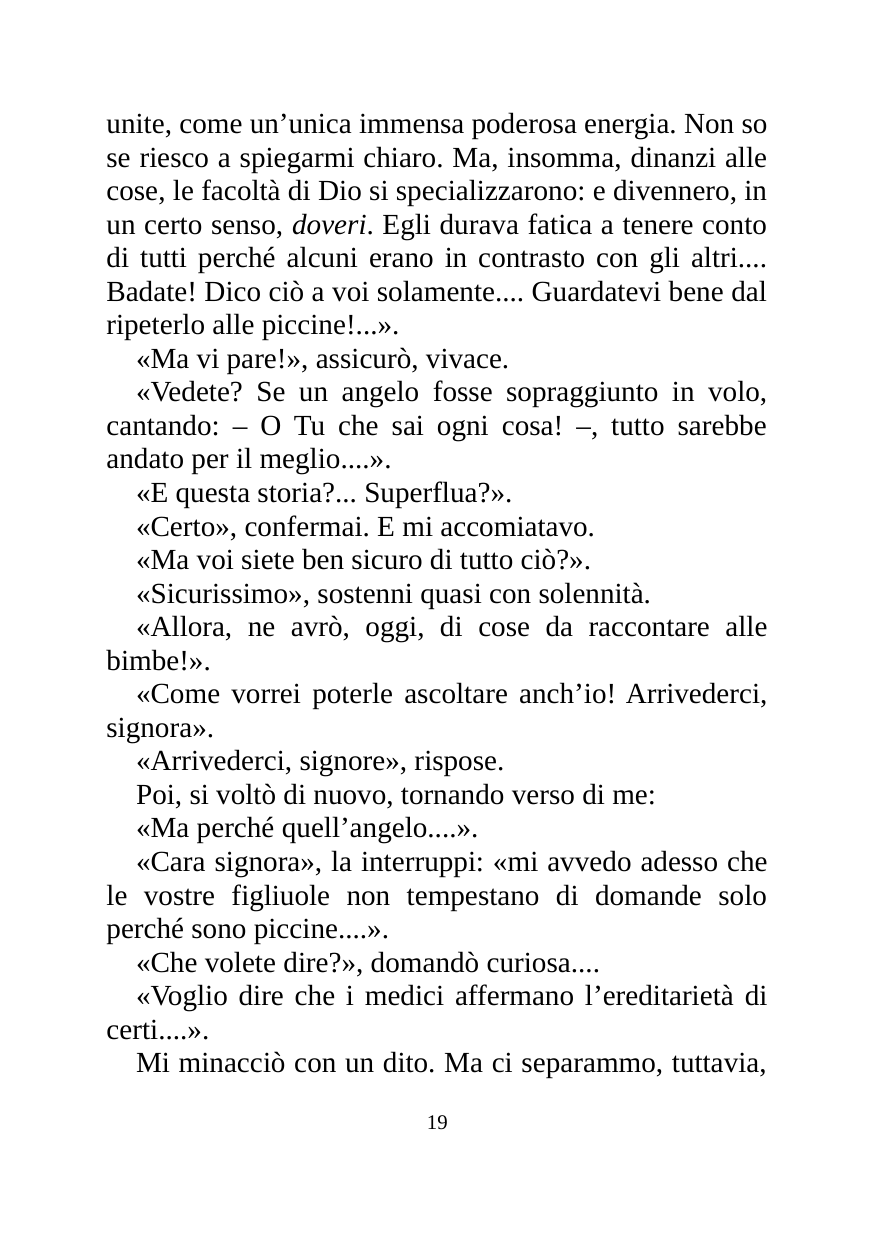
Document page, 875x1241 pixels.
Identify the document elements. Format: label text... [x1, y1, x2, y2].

text «Ma vi pare!», assicurò, vivace. [106, 341, 768, 374]
text «Vedete? Se un angelo fosse sopraggiunto in volo, cantando: – O Tu che sai ogni cosa! –, tutto sarebbe andato per il meglio....». [106, 374, 768, 475]
text unite, come un’unica immensa poderosa energia. Non so se riesco a spiegarmi chiaro. Ma, insomma, dinanzi alle cose, le facoltà di Dio si specializzarono: e divennero, in un certo senso, doveri. Egli durava fatica a tenere conto di tutti perché alcuni erano in contrasto con gli altri.... Badate! Dico ciò a voi solamente.... Guardatevi bene dal ripeterlo alle piccine!...». [106, 106, 768, 341]
text «Certo», confermai. E mi accomiatavo. [106, 509, 768, 542]
text «Cara signora», la interruppi: «mi avvedo adesso che le vostre figliuole non tempestano di domande solo perché sono piccine....». [106, 844, 768, 945]
text «Arrivederci, signore», rispose. [106, 743, 768, 777]
text «Sicurissimo», sostenni quasi con solennità. [106, 576, 768, 609]
text «Allora, ne avrò, oggi, di cose da raccontare alle bimbe!». [106, 609, 768, 676]
text «Ma voi siete ben sicuro di tutto ciò?». [106, 542, 768, 576]
text «E questa storia?... Superflua?». [106, 475, 768, 509]
text «Voglio dire che i medici affermano l’ereditarietà di certi....». [106, 978, 768, 1045]
text «Che volete dire?», domandò curiosa.... [106, 945, 768, 978]
text Poi, si voltò di nuovo, tornando verso di me: [106, 777, 768, 811]
text Mi minacciò con un dito. Ma ci separammo, tuttavia, [106, 1045, 768, 1079]
text «Come vorrei poterle ascoltare anch’io! Arrivederci, signora». [106, 676, 768, 743]
text «Ma perché quell’angelo....». [106, 811, 768, 844]
